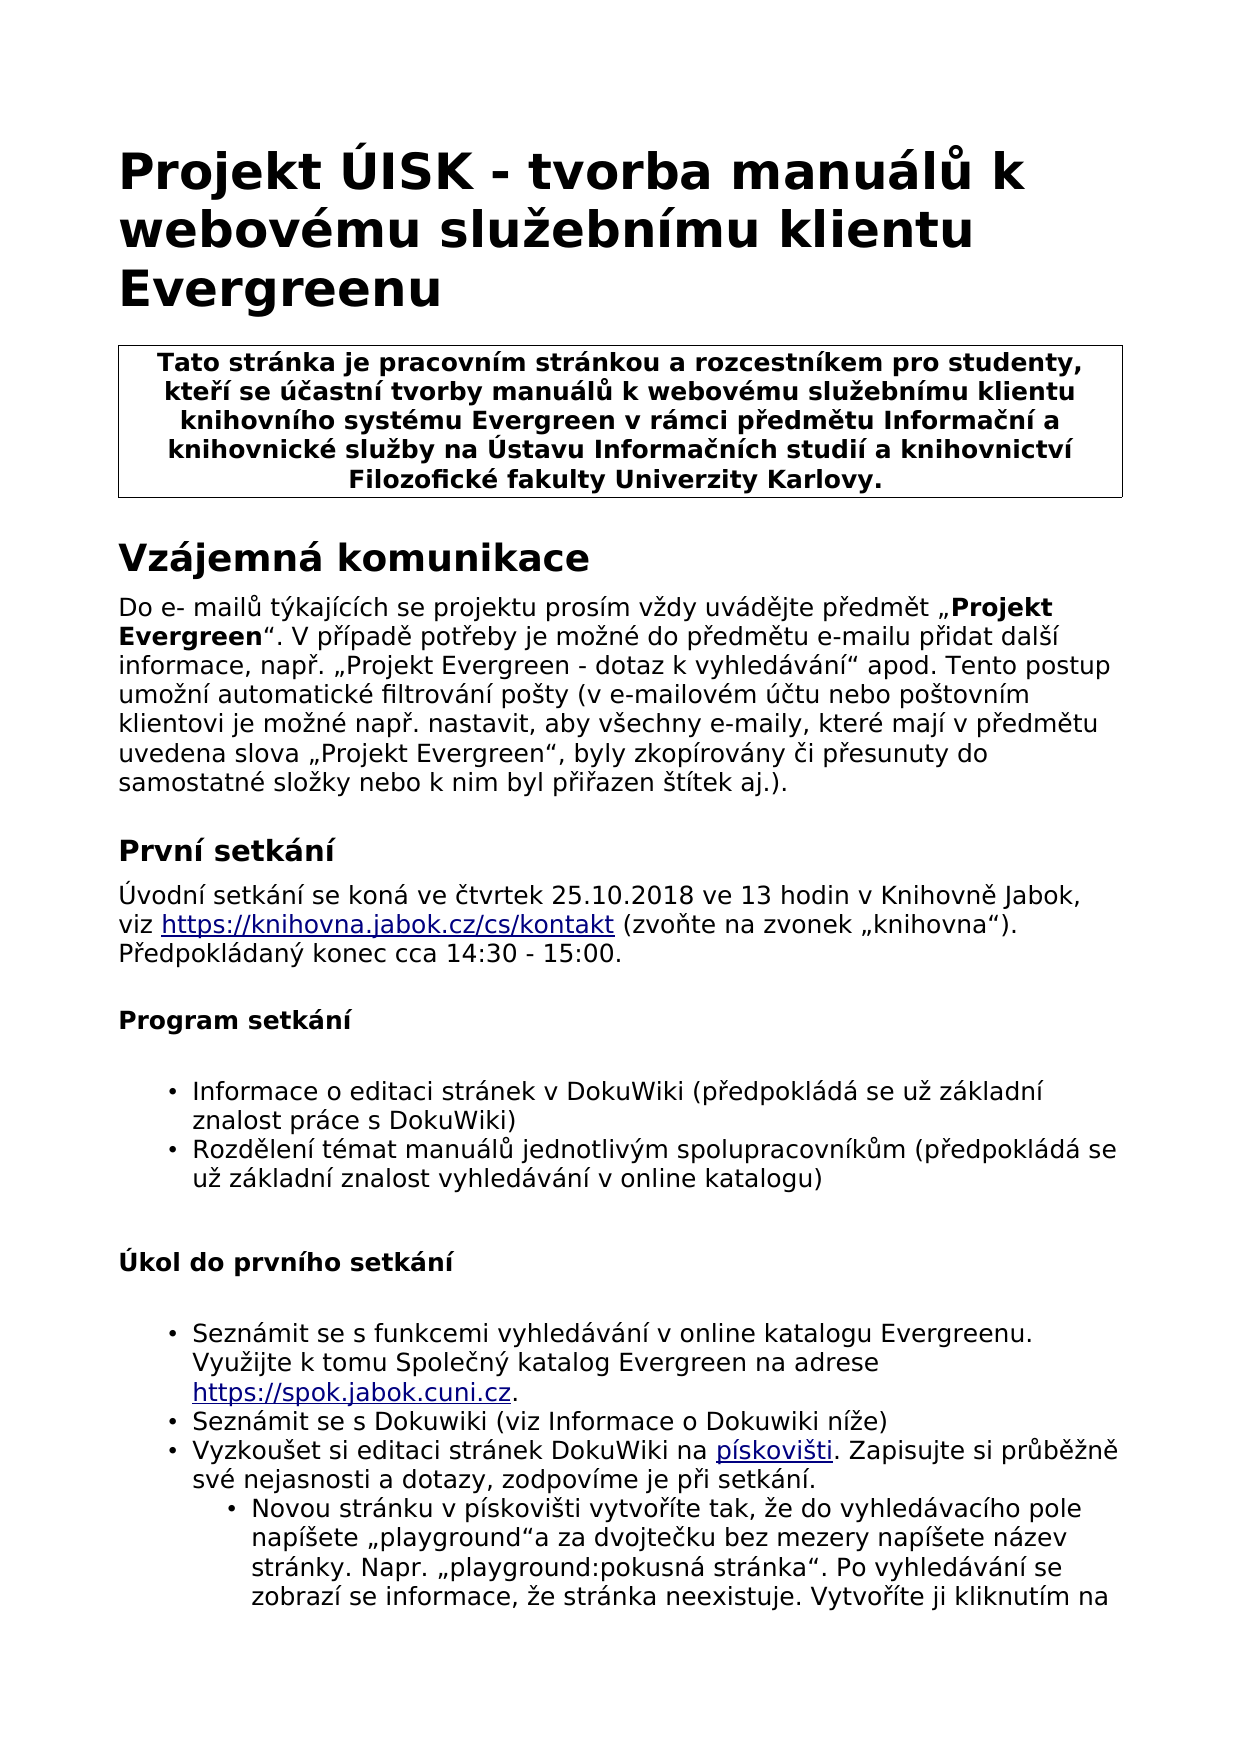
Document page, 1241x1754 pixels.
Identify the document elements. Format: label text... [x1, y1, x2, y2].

list Seznámit se s funkcemi vyhledávání v online katalogu Evergreenu. Využijte k tomu Společný katalog Evergreen na adrese https://spok.jabok.cuni.cz. [177, 1319, 1122, 1407]
subtitle Vzájemná komunikace [118, 537, 1122, 580]
list Informace o editaci stránek v DokuWiki (předpokládá se už základní znalost práce s DokuWiki) [177, 1077, 1122, 1136]
subtitle První setkání [118, 834, 1122, 868]
table_header Tato stránka je pracovním stránkou a rozcestníkem pro studenty, kteří se účastní tvorby manuálů k webovému služebnímu klientu knihovního systému Evergreen v rámci předmětu Informační a knihovnické služby na Ústavu Informačních studií a knihovnictví Filozofické fakulty Univerzity Karlovy. [119, 346, 1122, 497]
list Novou stránku v pískovišti vytvoříte tak, že do vyhledávacího pole napíšete „playground“a za dvojtečku bez mezery napíšete název stránky. Napr. „playground:pokusná stránka“. Po vyhledávání se zobrazí se informace, že stránka neexistuje. Vytvoříte ji kliknutím na [236, 1494, 1122, 1611]
text Do e- mailů týkajících se projektu prosím vždy uvádějte předmět „Projekt Evergreen“. V případě potřeby je možné do předmětu e-mailu přidat další informace, např. „Projekt Evergreen - dotaz k vyhledávání“ apod. Tento postup umožní automatické filtrování pošty (v e-mailovém účtu nebo poštovním klientovi je možné např. nastavit, aby všechny e-maily, které mají v předmětu uvedena slova „Projekt Evergreen“, byly zkopírovány či přesunuty do samostatné složky nebo k nim byl přiřazen štítek aj.). [118, 593, 1122, 797]
subtitle Program setkání [118, 1006, 1122, 1035]
subtitle Úkol do prvního setkání [118, 1248, 1122, 1277]
list Rozdělení témat manuálů jednotlivým spolupracovníkům (předpokládá se už základní znalost vyhledávání v online katalogu) [177, 1136, 1122, 1194]
subtitle Projekt ÚISK - tvorba manuálů k webovému služebnímu klientu Evergreenu [118, 143, 1122, 318]
text Úvodní setkání se koná ve čtvrtek 25.10.2018 ve 13 hodin v Knihovně Jabok, viz https://knihovna.jabok.cz/cs/kontakt (zvoňte na zvonek „knihovna“). Předpokládaný konec cca 14:30 - 15:00. [118, 881, 1122, 968]
list Vyzkoušet si editaci stránek DokuWiki na pískovišti. Zapisujte si průběžně své nejasnosti a dotazy, zodpovíme je při setkání. [177, 1436, 1122, 1494]
list Seznámit se s Dokuwiki (viz Informace o Dokuwiki níže) [177, 1407, 1122, 1436]
